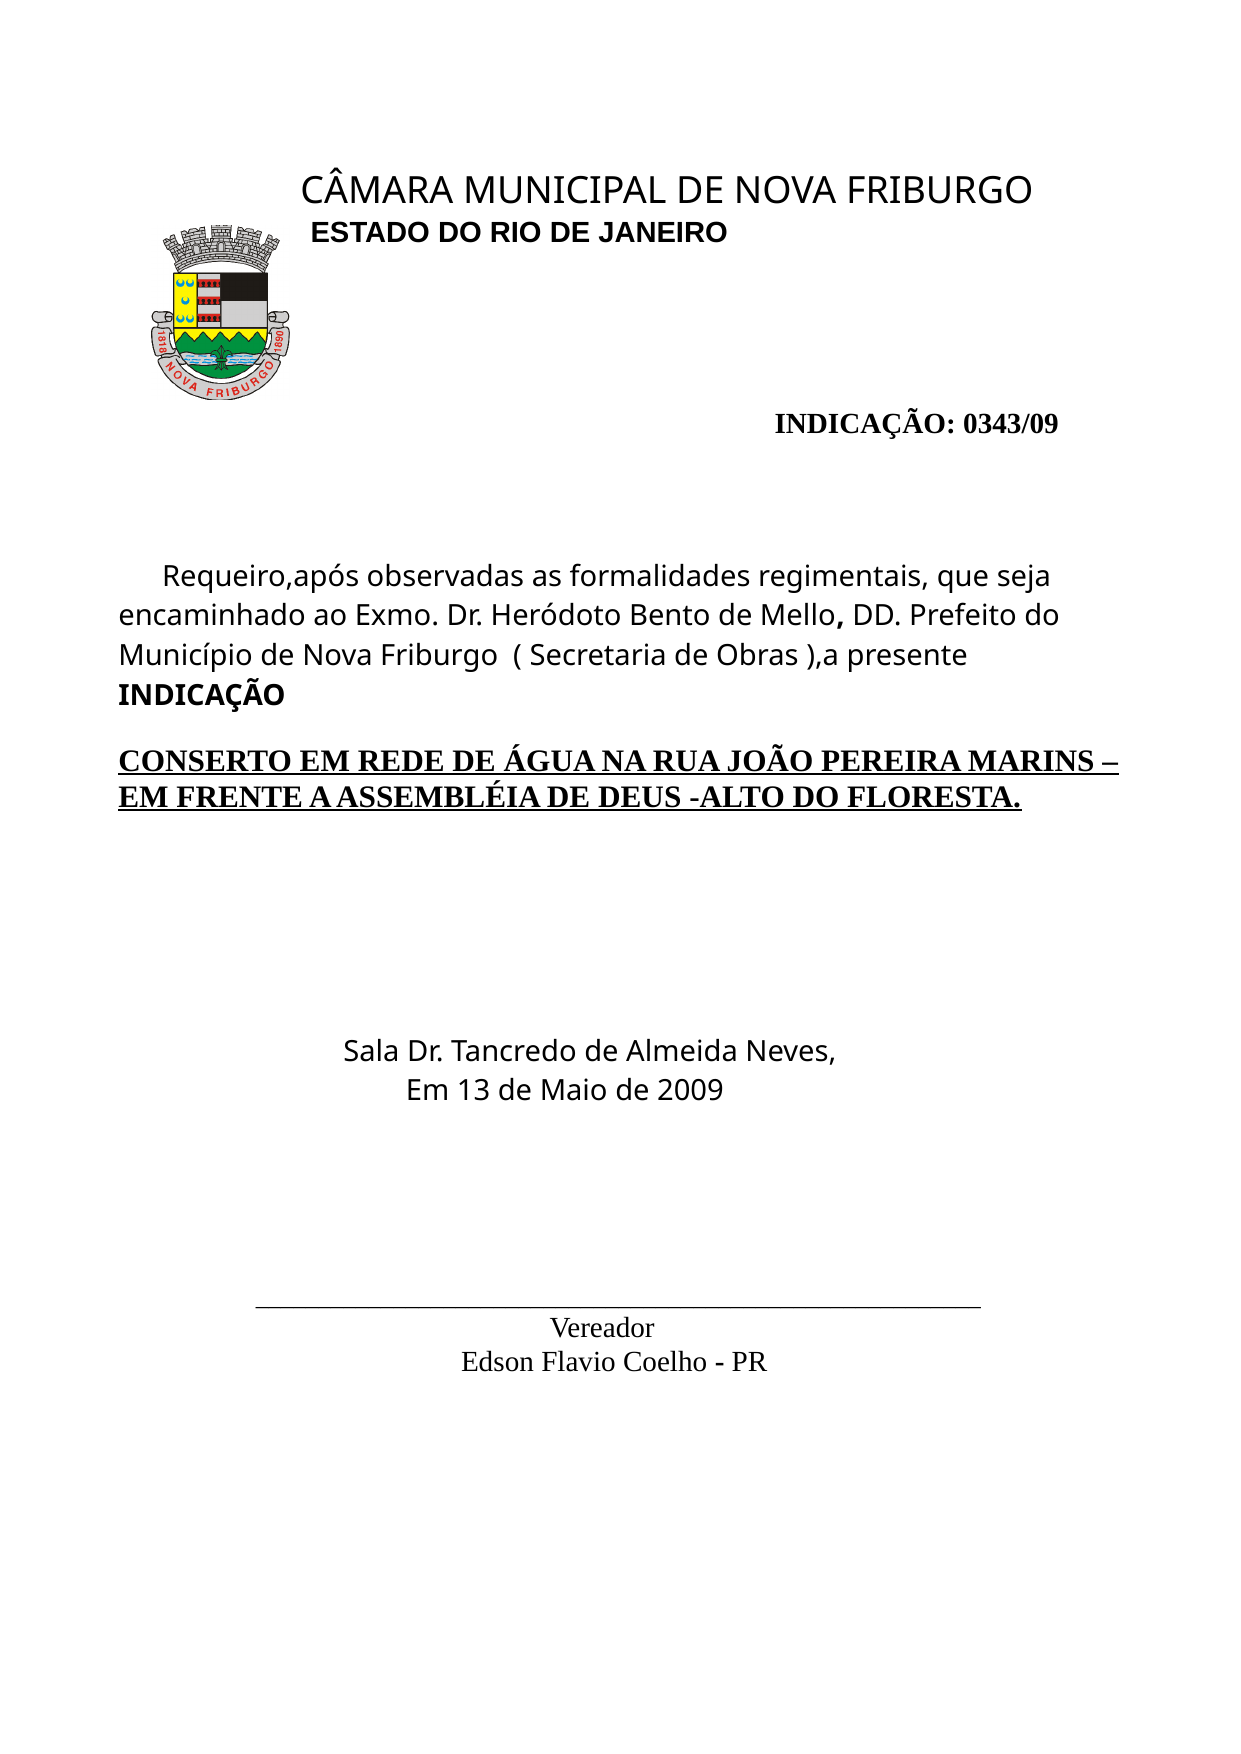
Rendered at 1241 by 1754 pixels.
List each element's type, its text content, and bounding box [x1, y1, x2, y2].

text Requeiro,após observadas as formalidades regimentais, que seja encaminhado ao Exmo. Dr. Heródoto Bento de Mello, DD. Prefeito do Município de Nova Friburgo ( Secretaria de Obras ),a presente INDICAÇÃO [118, 555, 1122, 713]
text Em 13 de Maio de 2009 [118, 1069, 1122, 1109]
text INDICAÇÃO: 0343/09 [118, 406, 1122, 440]
text __________________________________________________________ [118, 1282, 1122, 1310]
text CÂMARA MUNICIPAL DE NOVA FRIBURGO [118, 163, 1122, 214]
text Edson Flavio Coelho - PR [118, 1344, 1122, 1377]
text ESTADO DO RIO DE JANEIRO [121, 214, 1122, 400]
text Vereador [118, 1310, 1122, 1344]
text CONSERTO EM REDE DE ÁGUA NA RUA JOÃO PEREIRA MARINS – EM FRENTE A ASSEMBLÉIA DE DEUS -ALTO DO FLORESTA. [118, 742, 1122, 814]
text Sala Dr. Tancredo de Almeida Neves, [118, 1030, 1122, 1069]
